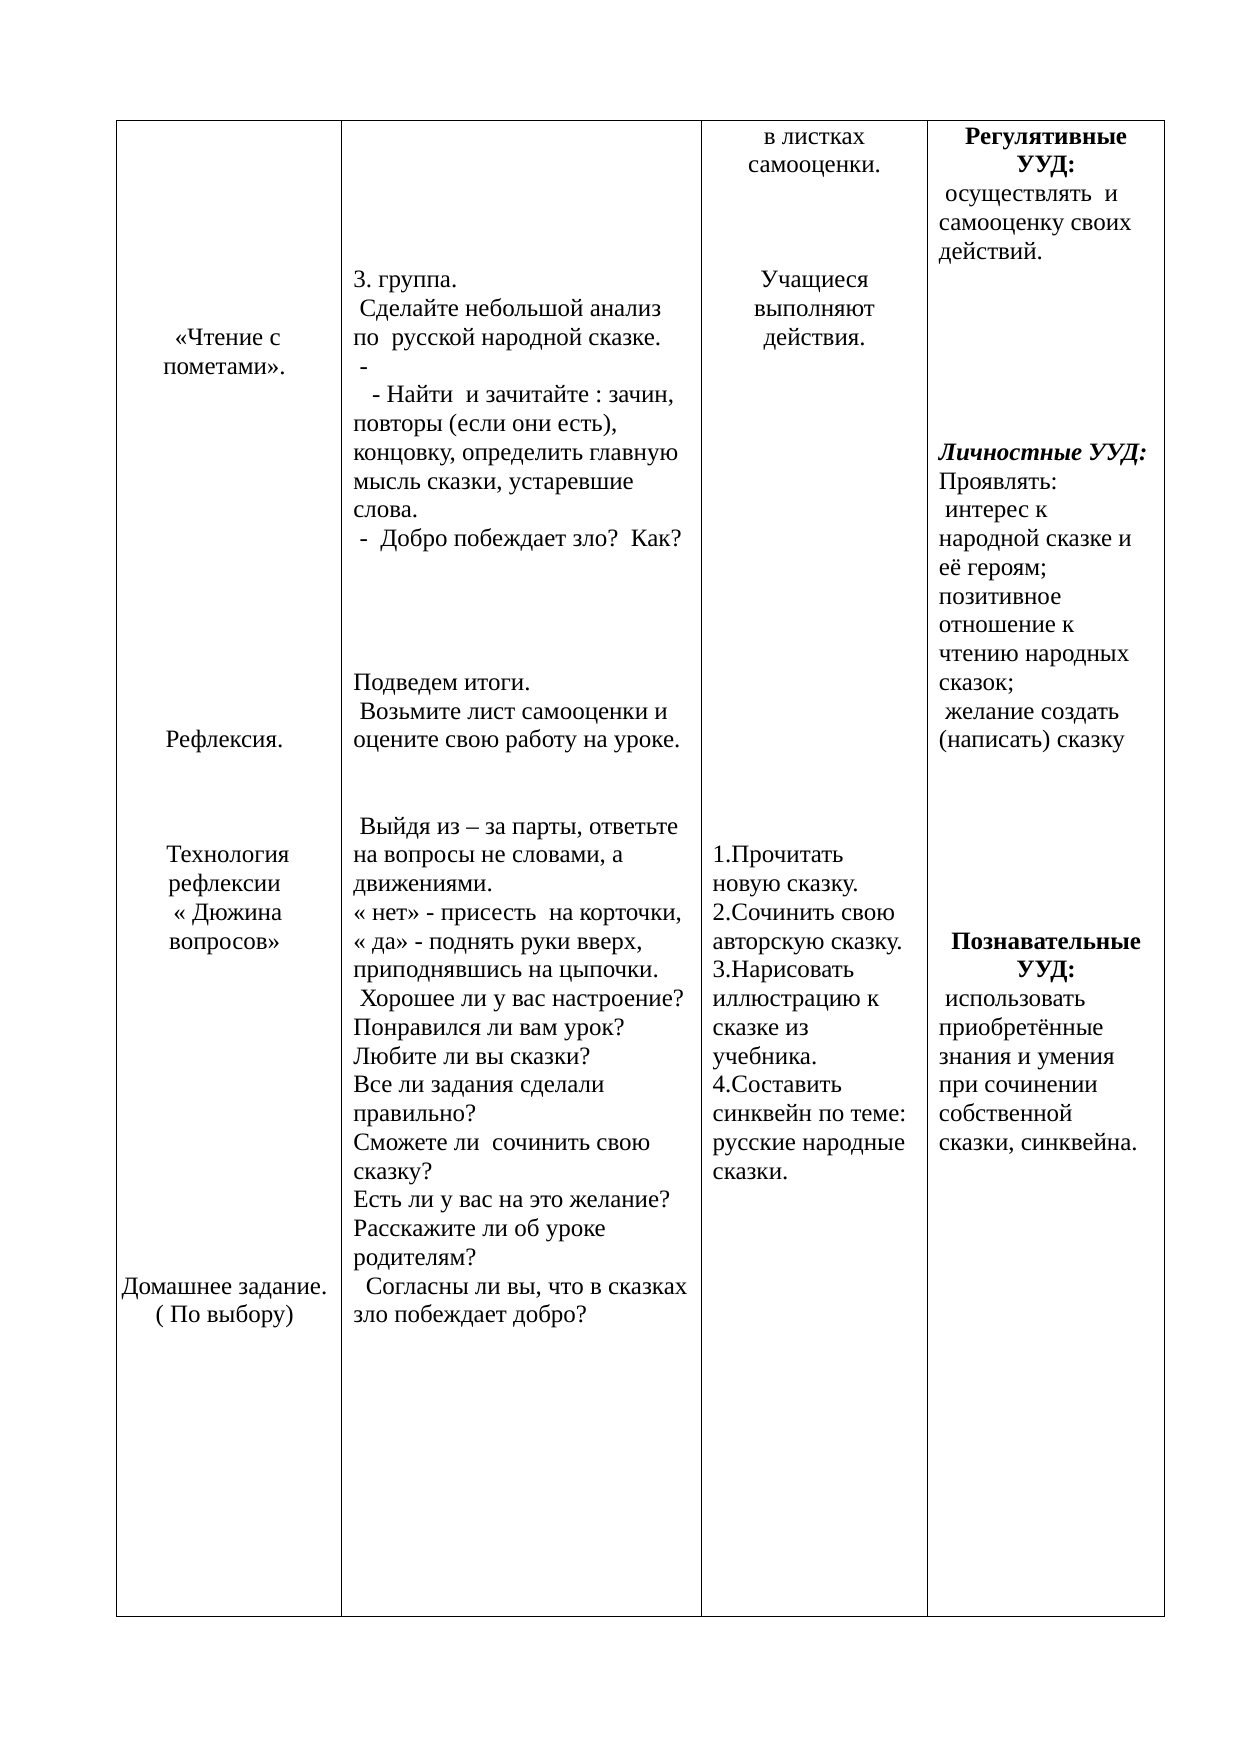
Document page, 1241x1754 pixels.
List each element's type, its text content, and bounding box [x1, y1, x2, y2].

table_header Ход урока. [117, 118, 1184, 1618]
table_cell Регулятивные УУД: осуществлять взаимопроверку и самооценку при выполнении учебного задания. ( кроссворда). Коммуникативные УУД: излагать понятно для партнёра свои мысли и намерения — учитывать разные мнения и стремиться к сотрудничеству в рамках учебного диалога. ПознавательныеУУД: определять виды народных сказок и обосновывать своё мнение. Коммуникативные УУД: адекватно взаимодействовать в паре и группе при выполнении учебного задания. Предметные УУД: Читать текст сказки осознанно, выразительно, без ошибок, по ролям. -Работать с содержанием текста сказки. -Пересказывать сказку, используя драматизацию. Познавательные УУД: — определять главную мысль сказки и обосновывать своё мнение; Регулятивные УУД: осуществлять и самооценку своих действий. Личностные УУД: Проявлять: интерес к народной сказке и её героям; позитивное отношение к чтению народных сказок; желание создать (написать) сказку Познавательные УУД: использовать приобретённые знания и умения при сочинении собственной сказки, синквейна. [928, 121, 1164, 1616]
table_cell Основная часть Актуализация знаний. Основной этап. Работа в парах. Физминутка. Работа в группе. «Чтение с пометами». Рефлексия. Технология рефлексии « Дюжина вопросов» Домашнее задание. ( По выбору) [117, 121, 341, 1616]
table_cell О сказке. Хочу узнавать новые сказки…… и т. д Вместе с учителем формируют учебные задачи. Отгадывают кроссворд и отвечают. Учащиеся в паре выбирают себе задание « По душе» и выполняют его. Рассказать, показать, послушать, прочитать. Учащиеся вспоминают правила поведения и работы в группе. Ученики работают в листках самооценки. Учащиеся выполняют действия. 1.Прочитать новую сказку. 2.Сочинить свою авторскую сказку. 3.Нарисовать иллюстрацию к сказке из учебника. 4.Составить синквейн по теме: русские народные сказки. [702, 121, 927, 1616]
table_cell Много жанров есть на свете Басня, повесть и рассказ, Но с рожденья любят дети Волшебство и мир прекрас. - О каком из жанров устного народного творчества я прочитала? - Старые люди говорят « В ней намек – добрым молодцам урок». - Кто догадался, какая тема сегодня? - Свяжите слово « Хочу» со словом сказка… Задачи урока. В течение всего урока мы будем заполнять таблицу « Самооценка на уроке». (Приложение №1.) - Поработаем в парах? - Отгадайте кроссворд. (Приложение2.) - По опорным словам отгадай название сказки. Солдат старуха топор («Каша из топора») брат сестра гуси баба-яга («Гуси- лебеди») петух курочка корова кузнец («Петушок и бобовое зёрнышко») два брата купец крестьянин («Два Мороза») бабушка внучка мышка курочка («У страха глаза велики») - Есть ли среди них русские народные сказки? (Приложение №3) - Поработаем в парах с учебником. - Выберете задание по выбору. «По душе». - Найдите в учебнике и разделите сказки на авторские и народные, заполните таблицу. ( Приложение№ 4) - Вспомните, какие сказки бывают по содержанию? Заполните таблицу, докажите правильность своего ответа. (Приложение№5) - Кто главные герои в этих песнях? Дети танцуют под известные мелодии: « Буратино», « Чунга – Чанга». Сказку можно…. Дополните мое предложение. Поработаем в группе? - Вспомним правила работы в группах. - Выбираем из учебника русскую народную сказку. Задания группам. 1. группа. - Прочитать сказку выразительно по ролям. 2. группа. Драматизация русской народной сказки. 3. группа. Сделайте небольшой анализ по русской народной сказке. - - Найти и зачитайте : зачин, повторы (если они есть), концовку, определить главную мысль сказки, устаревшие слова. - Добро побеждает зло? Как? Подведем итоги. Возьмите лист самооценки и оцените свою работу на уроке. Выйдя из – за парты, ответьте на вопросы не словами, а движениями. « нет» - присесть на корточки, « да» - поднять руки вверх, приподнявшись на цыпочки. Хорошее ли у вас настроение? Понравился ли вам урок? Любите ли вы сказки? Все ли задания сделали правильно? Сможете ли сочинить свою сказку? Есть ли у вас на это желание? Расскажите ли об уроке родителям? Согласны ли вы, что в сказках зло побеждает добро? [342, 121, 701, 1616]
